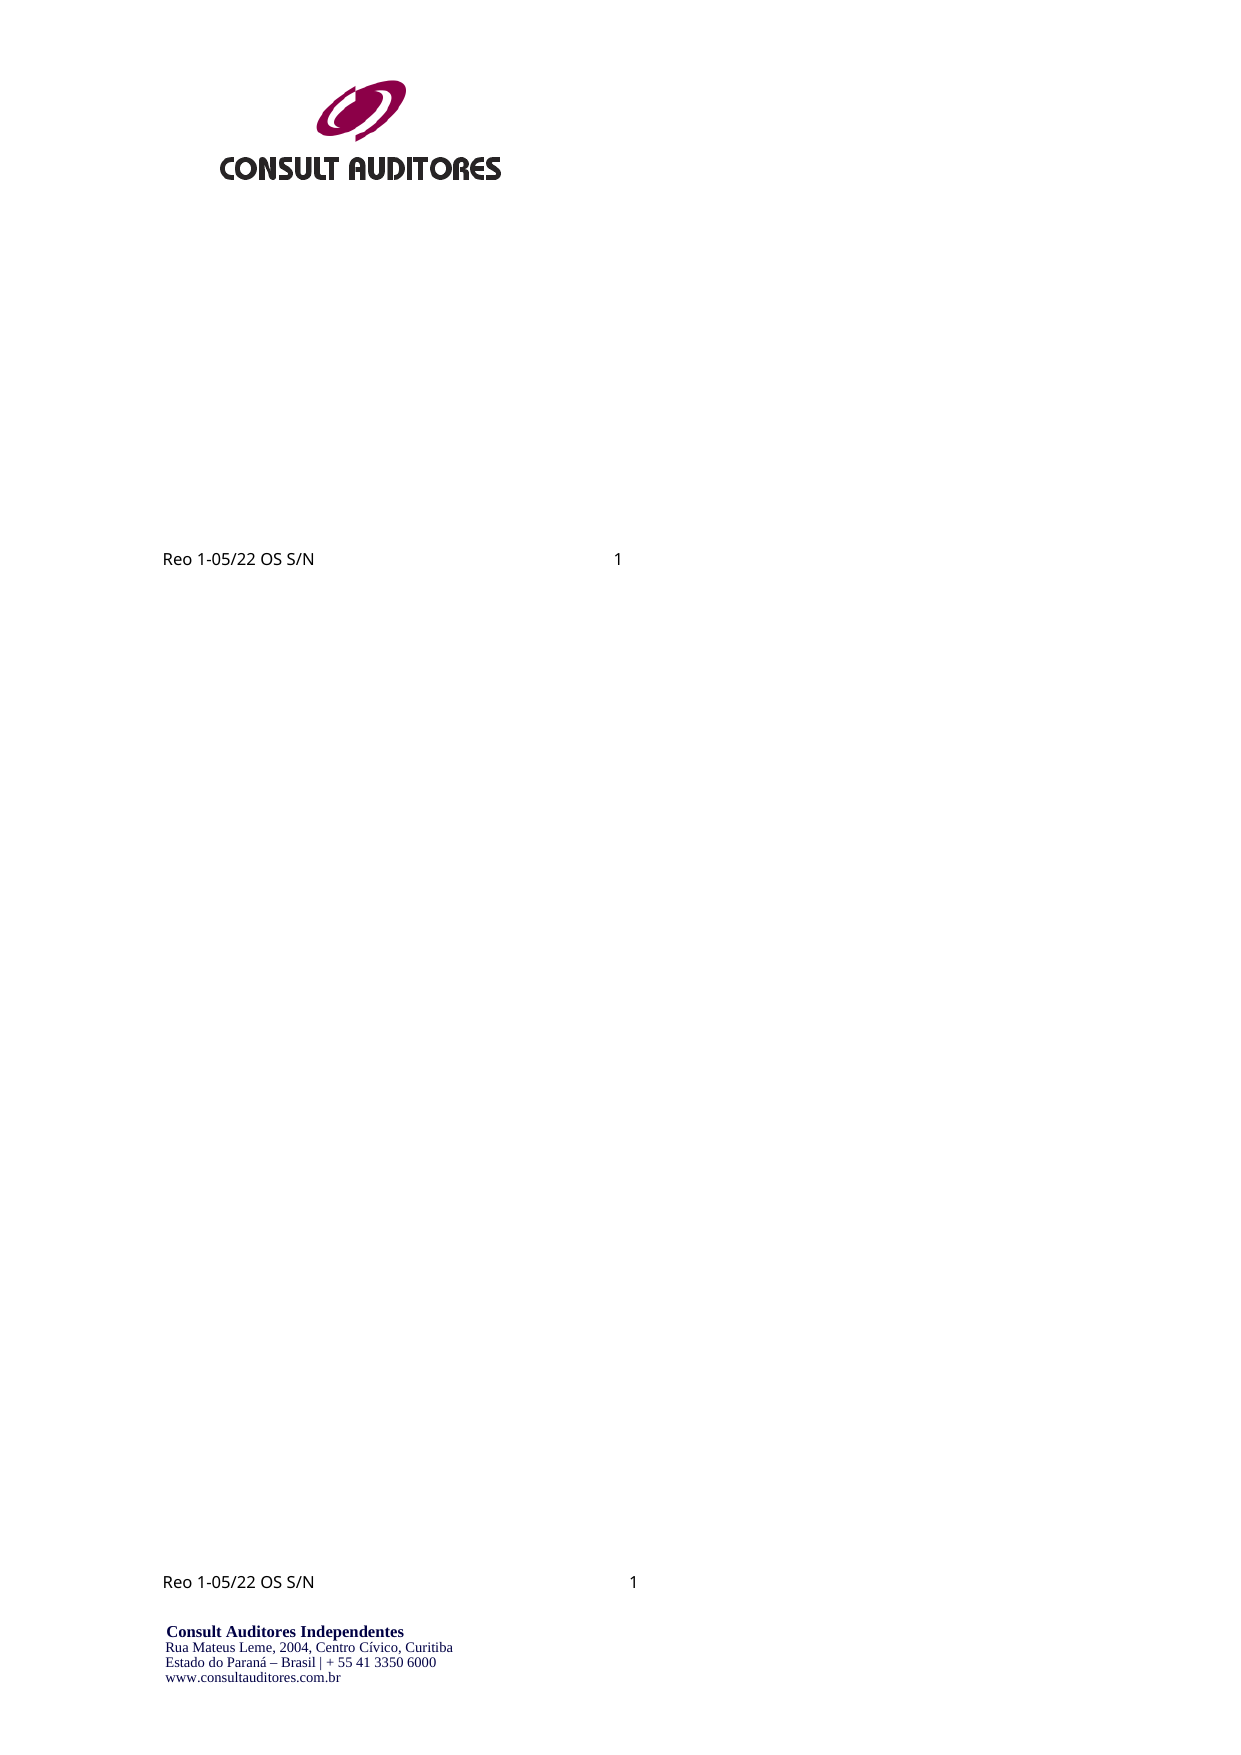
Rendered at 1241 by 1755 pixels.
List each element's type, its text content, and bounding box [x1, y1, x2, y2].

picture [214, 75, 507, 191]
text Reo 1-05/22 OS S/N 1 [162, 548, 1122, 571]
